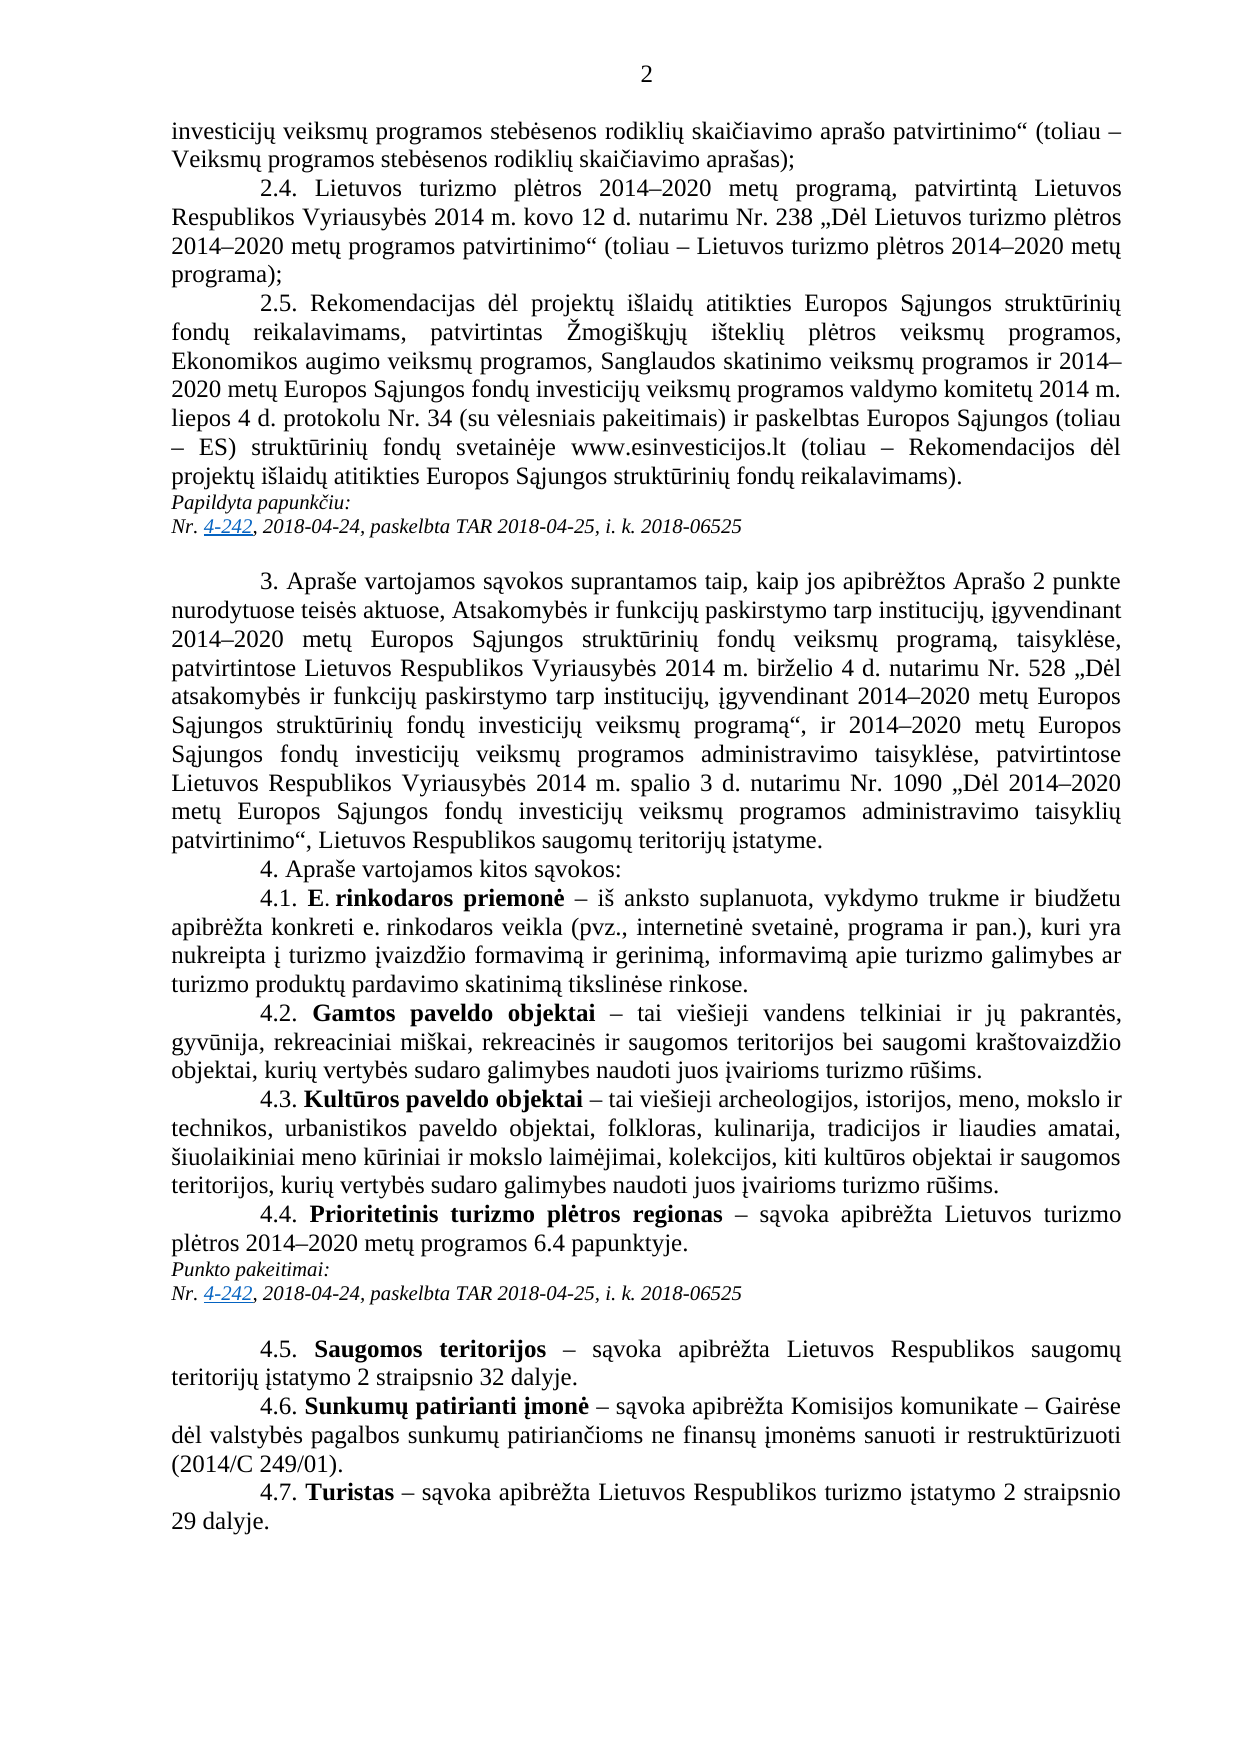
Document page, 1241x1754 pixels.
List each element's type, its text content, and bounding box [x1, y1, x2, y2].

text 4. Apraše vartojamos kitos sąvokos: [171, 854, 1122, 883]
text 4.4. Prioritetinis turizmo plėtros regionas – sąvoka apibrėžta Lietuvos turizmo plėtros 2014–2020 metų programos 6.4 papunktyje. [171, 1199, 1122, 1257]
text 4.7. Turistas – sąvoka apibrėžta Lietuvos Respublikos turizmo įstatymo 2 straipsnio 29 dalyje. [171, 1477, 1122, 1535]
text Nr. 4-242, 2018-04-24, paskelbta TAR 2018-04-25, i. k. 2018-06525 [171, 1281, 1122, 1305]
text 4.6. Sunkumų patirianti įmonė – sąvoka apibrėžta Komisijos komunikate – Gairėse dėl valstybės pagalbos sunkumų patiriančioms ne finansų įmonėms sanuoti ir restruktūrizuoti (2014/C 249/01). [171, 1391, 1122, 1477]
text 2.4. Lietuvos turizmo plėtros 2014–2020 metų programą, patvirtintą Lietuvos Respublikos Vyriausybės 2014 m. kovo 12 d. nutarimu Nr. 238 „Dėl Lietuvos turizmo plėtros 2014–2020 metų programos patvirtinimo“ (toliau – Lietuvos turizmo plėtros 2014–2020 metų programa); [171, 173, 1122, 288]
text investicijų veiksmų programos stebėsenos rodiklių skaičiavimo aprašo patvirtinimo“ (toliau – Veiksmų programos stebėsenos rodiklių skaičiavimo aprašas); [171, 116, 1122, 173]
text 4.1. E. rinkodaros priemonė – iš anksto suplanuota, vykdymo trukme ir biudžetu apibrėžta konkreti e. rinkodaros veikla (pvz., internetinė svetainė, programa ir pan.), kuri yra nukreipta į turizmo įvaizdžio formavimą ir gerinimą, informavimą apie turizmo galimybes ar turizmo produktų pardavimo skatinimą tikslinėse rinkose. [171, 883, 1122, 998]
text Punkto pakeitimai: [171, 1257, 1122, 1281]
text 3. Apraše vartojamos sąvokos suprantamos taip, kaip jos apibrėžtos Aprašo 2 punkte nurodytuose teisės aktuose, Atsakomybės ir funkcijų paskirstymo tarp institucijų, įgyvendinant 2014–2020 metų Europos Sąjungos struktūrinių fondų veiksmų programą, taisyklėse, patvirtintose Lietuvos Respublikos Vyriausybės 2014 m. birželio 4 d. nutarimu Nr. 528 „Dėl atsakomybės ir funkcijų paskirstymo tarp institucijų, įgyvendinant 2014–2020 metų Europos Sąjungos struktūrinių fondų investicijų veiksmų programą“, ir 2014–2020 metų Europos Sąjungos fondų investicijų veiksmų programos administravimo taisyklėse, patvirtintose Lietuvos Respublikos Vyriausybės 2014 m. spalio 3 d. nutarimu Nr. 1090 „Dėl 2014–2020 metų Europos Sąjungos fondų investicijų veiksmų programos administravimo taisyklių patvirtinimo“, Lietuvos Respublikos saugomų teritorijų įstatyme. [171, 566, 1122, 854]
text 2.5. Rekomendacijas dėl projektų išlaidų atitikties Europos Sąjungos struktūrinių fondų reikalavimams, patvirtintas Žmogiškųjų išteklių plėtros veiksmų programos, Ekonomikos augimo veiksmų programos, Sanglaudos skatinimo veiksmų programos ir 2014–2020 metų Europos Sąjungos fondų investicijų veiksmų programos valdymo komitetų 2014 m. liepos 4 d. protokolu Nr. 34 (su vėlesniais pakeitimais) ir paskelbtas Europos Sąjungos (toliau – ES) struktūrinių fondų svetainėje www.esinvesticijos.lt (toliau – Rekomendacijos dėl projektų išlaidų atitikties Europos Sąjungos struktūrinių fondų reikalavimams). [171, 288, 1122, 489]
text Papildyta papunkčiu: [171, 489, 1122, 514]
text 4.2. Gamtos paveldo objektai – tai viešieji vandens telkiniai ir jų pakrantės, gyvūnija, rekreaciniai miškai, rekreacinės ir saugomos teritorijos bei saugomi kraštovaizdžio objektai, kurių vertybės sudaro galimybes naudoti juos įvairioms turizmo rūšims. [171, 998, 1122, 1084]
text Nr. 4-242, 2018-04-24, paskelbta TAR 2018-04-25, i. k. 2018-06525 [171, 514, 1122, 538]
text 4.5. Saugomos teritorijos – sąvoka apibrėžta Lietuvos Respublikos saugomų teritorijų įstatymo 2 straipsnio 32 dalyje. [171, 1334, 1122, 1391]
text 4.3. Kultūros paveldo objektai – tai viešieji archeologijos, istorijos, meno, mokslo ir technikos, urbanistikos paveldo objektai, folkloras, kulinarija, tradicijos ir liaudies amatai, šiuolaikiniai meno kūriniai ir mokslo laimėjimai, kolekcijos, kiti kultūros objektai ir saugomos teritorijos, kurių vertybės sudaro galimybes naudoti juos įvairioms turizmo rūšims. [171, 1084, 1122, 1199]
